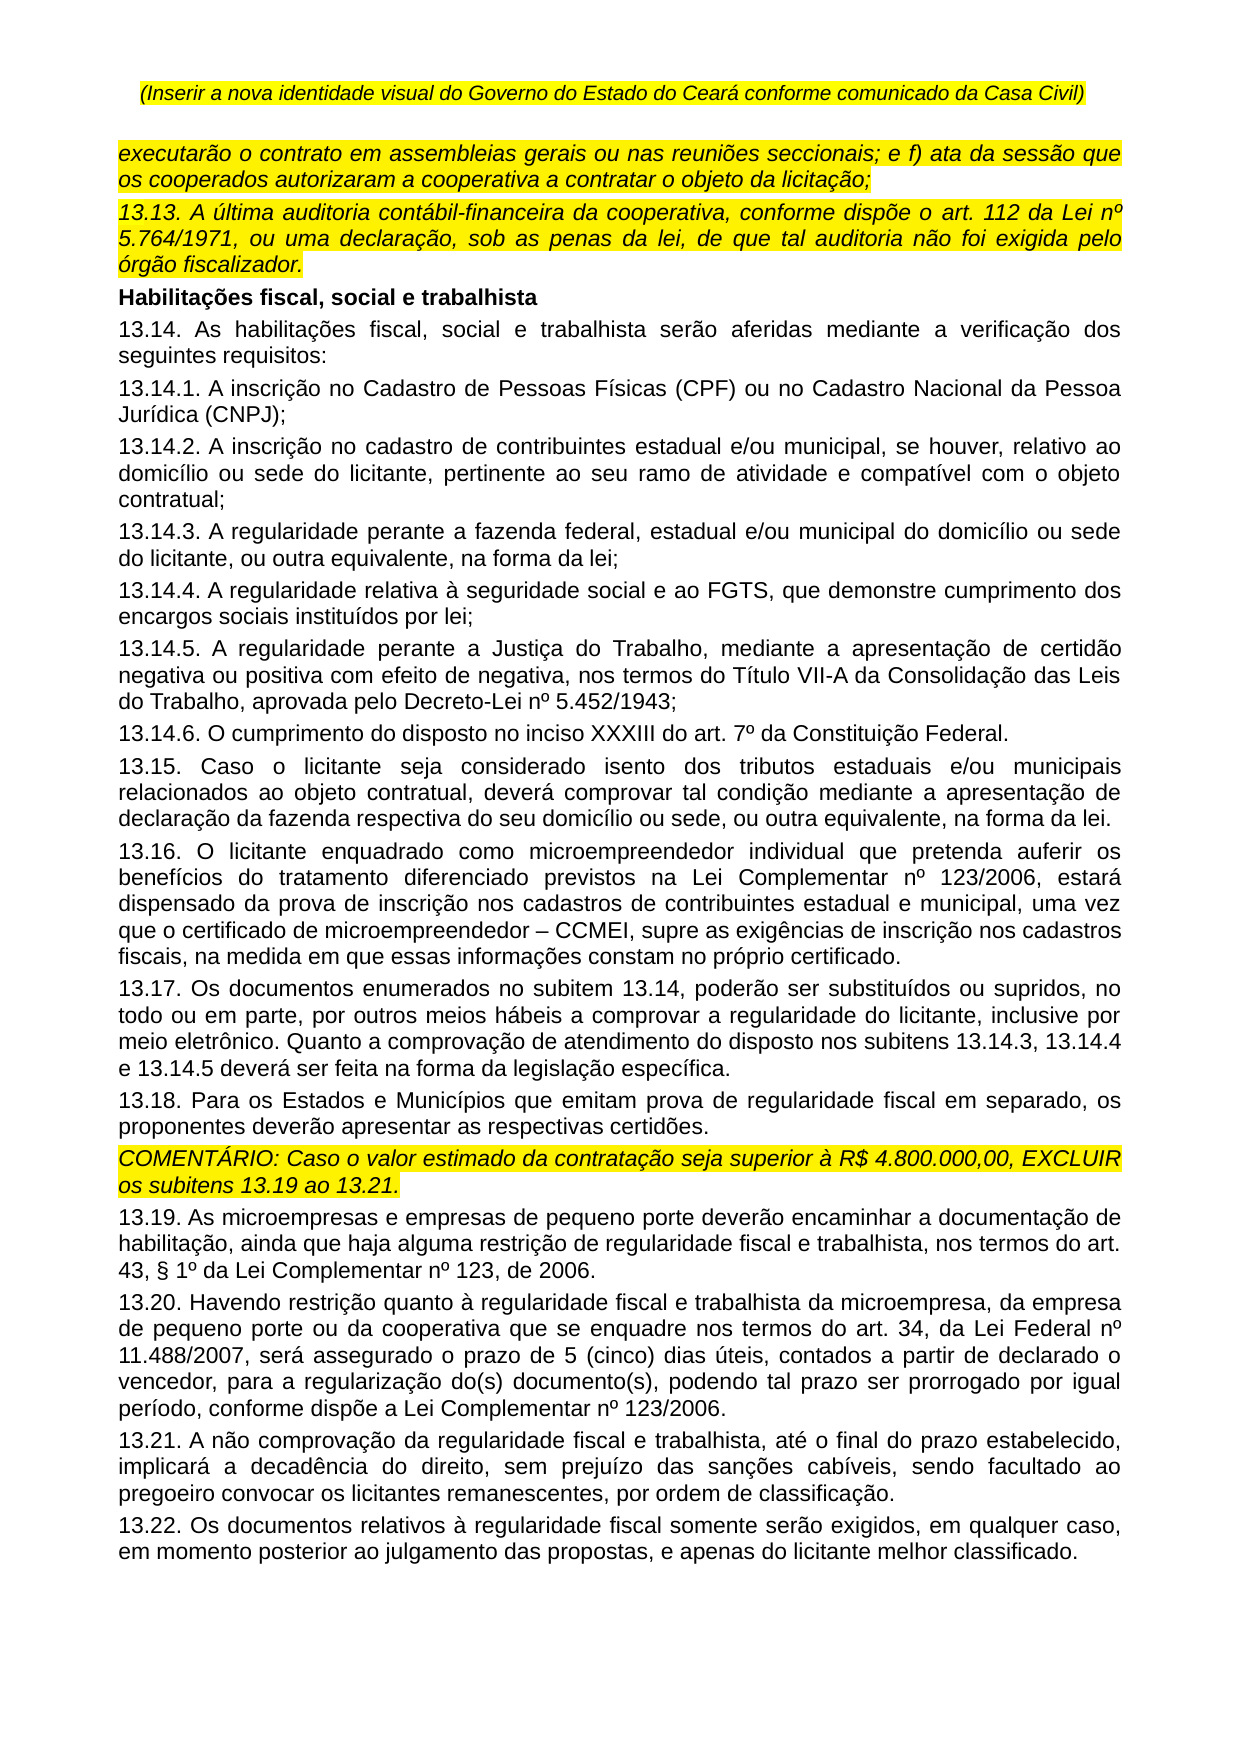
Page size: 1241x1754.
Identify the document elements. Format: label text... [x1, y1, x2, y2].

text 13.14.2. A inscrição no cadastro de contribuintes estadual e/ou municipal, se houver, relativo ao domicílio ou sede do licitante, pertinente ao seu ramo de atividade e compatível com o objeto contratual; [118, 433, 1122, 512]
text executarão o contrato em assembleias gerais ou nas reuniões seccionais; e f) ata da sessão que os cooperados autorizaram a cooperativa a contratar o objeto da licitação; [118, 140, 1122, 193]
text 13.13. A última auditoria contábil-financeira da cooperativa, conforme dispõe o art. 112 da Lei nº 5.764/1971, ou uma declaração, sob as penas da lei, de que tal auditoria não foi exigida pelo órgão fiscalizador. [118, 198, 1122, 278]
text 13.14.4. A regularidade relativa à seguridade social e ao FGTS, que demonstre cumprimento dos encargos sociais instituídos por lei; [118, 577, 1122, 629]
text 13.21. A não comprovação da regularidade fiscal e trabalhista, até o final do prazo estabelecido, implicará a decadência do direito, sem prejuízo das sanções cabíveis, sendo facultado ao pregoeiro convocar os licitantes remanescentes, por ordem de classificação. [118, 1427, 1122, 1506]
text 13.22. Os documentos relativos à regularidade fiscal somente serão exigidos, em qualquer caso, em momento posterior ao julgamento das propostas, e apenas do licitante melhor classificado. [118, 1512, 1122, 1564]
text 13.20. Havendo restrição quanto à regularidade fiscal e trabalhista da microempresa, da empresa de pequeno porte ou da cooperativa que se enquadre nos termos do art. 34, da Lei Federal nº 11.488/2007, será assegurado o prazo de 5 (cinco) dias úteis, contados a partir de declarado o vencedor, para a regularização do(s) documento(s), podendo tal prazo ser prorrogado por igual período, conforme dispõe a Lei Complementar nº 123/2006. [118, 1289, 1122, 1421]
text Habilitações fiscal, social e trabalhista [118, 283, 1122, 310]
text 13.19. As microempresas e empresas de pequeno porte deverão encaminhar a documentação de habilitação, ainda que haja alguma restrição de regularidade fiscal e trabalhista, nos termos do art. 43, § 1º da Lei Complementar nº 123, de 2006. [118, 1204, 1122, 1283]
text 13.14.6. O cumprimento do disposto no inciso XXXIII do art. 7º da Constituição Federal. [118, 720, 1122, 747]
text 13.14. As habilitações fiscal, social e trabalhista serão aferidas mediante a verificação dos seguintes requisitos: [118, 316, 1122, 368]
text 13.14.1. A inscrição no Cadastro de Pessoas Físicas (CPF) ou no Cadastro Nacional da Pessoa Jurídica (CNPJ); [118, 374, 1122, 427]
text 13.15. Caso o licitante seja considerado isento dos tributos estaduais e/ou municipais relacionados ao objeto contratual, deverá comprovar tal condição mediante a apresentação de declaração da fazenda respectiva do seu domicílio ou sede, ou outra equivalente, na forma da lei. [118, 753, 1122, 832]
text 13.17. Os documentos enumerados no subitem 13.14, poderão ser substituídos ou supridos, no todo ou em parte, por outros meios hábeis a comprovar a regularidade do licitante, inclusive por meio eletrônico. Quanto a comprovação de atendimento do disposto nos subitens 13.14.3, 13.14.4 e 13.14.5 deverá ser feita na forma da legislação específica. [118, 975, 1122, 1081]
text 13.14.3. A regularidade perante a fazenda federal, estadual e/ou municipal do domicílio ou sede do licitante, ou outra equivalente, na forma da lei; [118, 518, 1122, 571]
text 13.18. Para os Estados e Municípios que emitam prova de regularidade fiscal em separado, os proponentes deverão apresentar as respectivas certidões. [118, 1087, 1122, 1139]
text 13.14.5. A regularidade perante a Justiça do Trabalho, mediante a apresentação de certidão negativa ou positiva com efeito de negativa, nos termos do Título VII-A da Consolidação das Leis do Trabalho, aprovada pelo Decreto-Lei nº 5.452/1943; [118, 635, 1122, 714]
text COMENTÁRIO: Caso o valor estimado da contratação seja superior à R$ 4.800.000,00, EXCLUIR os subitens 13.19 ao 13.21. [118, 1145, 1122, 1198]
text 13.16. O licitante enquadrado como microempreendedor individual que pretenda auferir os benefícios do tratamento diferenciado previstos na Lei Complementar nº 123/2006, estará dispensado da prova de inscrição nos cadastros de contribuintes estadual e municipal, uma vez que o certificado de microempreendedor – CCMEI, supre as exigências de inscrição nos cadastros fiscais, na medida em que essas informações constam no próprio certificado. [118, 838, 1122, 969]
